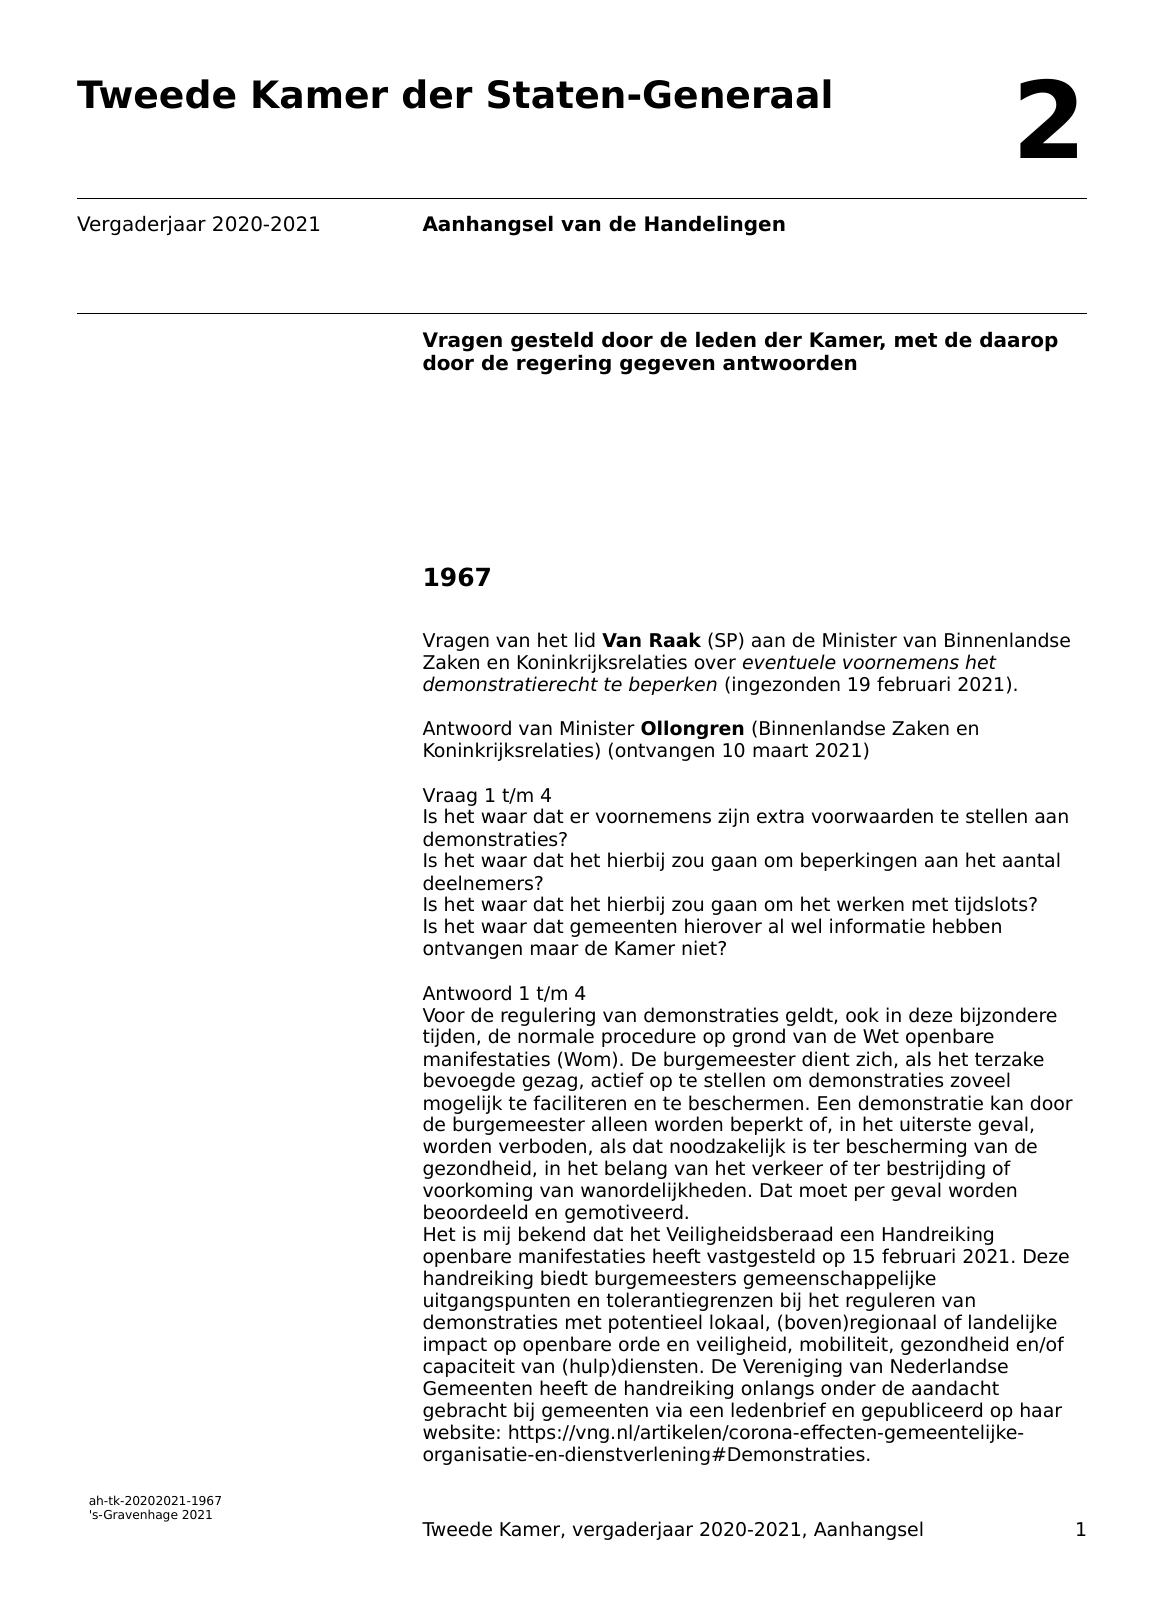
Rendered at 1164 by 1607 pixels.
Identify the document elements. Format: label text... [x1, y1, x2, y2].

table_header 2 [886, 59, 1087, 198]
text Voor de regulering van demonstraties geldt, ook in deze bijzondere tijden, de normale procedure op grond van de Wet openbare manifestaties (Wom). De burgemeester dient zich, als het terzake bevoegde gezag, actief op te stellen om demonstraties zoveel mogelijk te faciliteren en te beschermen. Een demonstratie kan door de burgemeester alleen worden beperkt of, in het uiterste geval, worden verboden, als dat noodzakelijk is ter bescherming van de gezondheid, in het belang van het verkeer of ter bestrijding of voorkoming van wanordelijkheden. Dat moet per geval worden beoordeeld en gemotiveerd. [422, 1004, 1087, 1224]
table_cell [77, 314, 422, 375]
text Is het waar dat gemeenten hierover al wel informatie hebben ontvangen maar de Kamer niet? [422, 916, 1087, 960]
text Antwoord 1 t/m 4 [422, 982, 1087, 1004]
table_cell Aanhangsel van de Handelingen [422, 199, 1087, 313]
table_header Tweede Kamer der Staten-Generaal [77, 59, 886, 198]
table_cell Vergaderjaar 2020-2021 [77, 199, 422, 313]
text Het is mij bekend dat het Veiligheidsberaad een Handreiking openbare manifestaties heeft vastgesteld op 15 februari 2021. Deze handreiking biedt burgemeesters gemeenschappelijke uitgangspunten en tolerantiegrenzen bij het reguleren van demonstraties met potentieel lokaal, (boven)regionaal of landelijke impact op openbare orde en veiligheid, mobiliteit, gezondheid en/of capaciteit van (hulp)diensten. De Vereniging van Nederlandse Gemeenten heeft de handreiking onlangs onder de aandacht gebracht bij gemeenten via een ledenbrief en gepubliceerd op haar website: https://vng.nl/artikelen/corona-effecten-gemeentelijke-organisatie-en-dienstverlening#Demonstraties. [422, 1224, 1087, 1466]
text ah-tk-20202021-1967 [88, 1494, 323, 1508]
text Is het waar dat er voornemens zijn extra voorwaarden te stellen aan demonstraties? [422, 806, 1087, 850]
text Antwoord van Minister Ollongren (Binnenlandse Zaken en Koninkrijksrelaties) (ontvangen 10 maart 2021) [422, 718, 1087, 762]
text 's-Gravenhage 2021 [88, 1508, 323, 1522]
text 1967 [422, 563, 1087, 592]
text Vraag 1 t/m 4 [422, 784, 1087, 806]
text Vragen van het lid Van Raak (SP) aan de Minister van Binnenlandse Zaken en Koninkrijksrelaties over eventuele voornemens het demonstratierecht te beperken (ingezonden 19 februari 2021). [422, 630, 1087, 696]
table_cell Vragen gesteld door de leden der Kamer, met de daarop door de regering gegeven antwoorden [422, 314, 1087, 375]
text Is het waar dat het hierbij zou gaan om het werken met tijdslots? [422, 894, 1087, 916]
text Is het waar dat het hierbij zou gaan om beperkingen aan het aantal deelnemers? [422, 850, 1087, 894]
